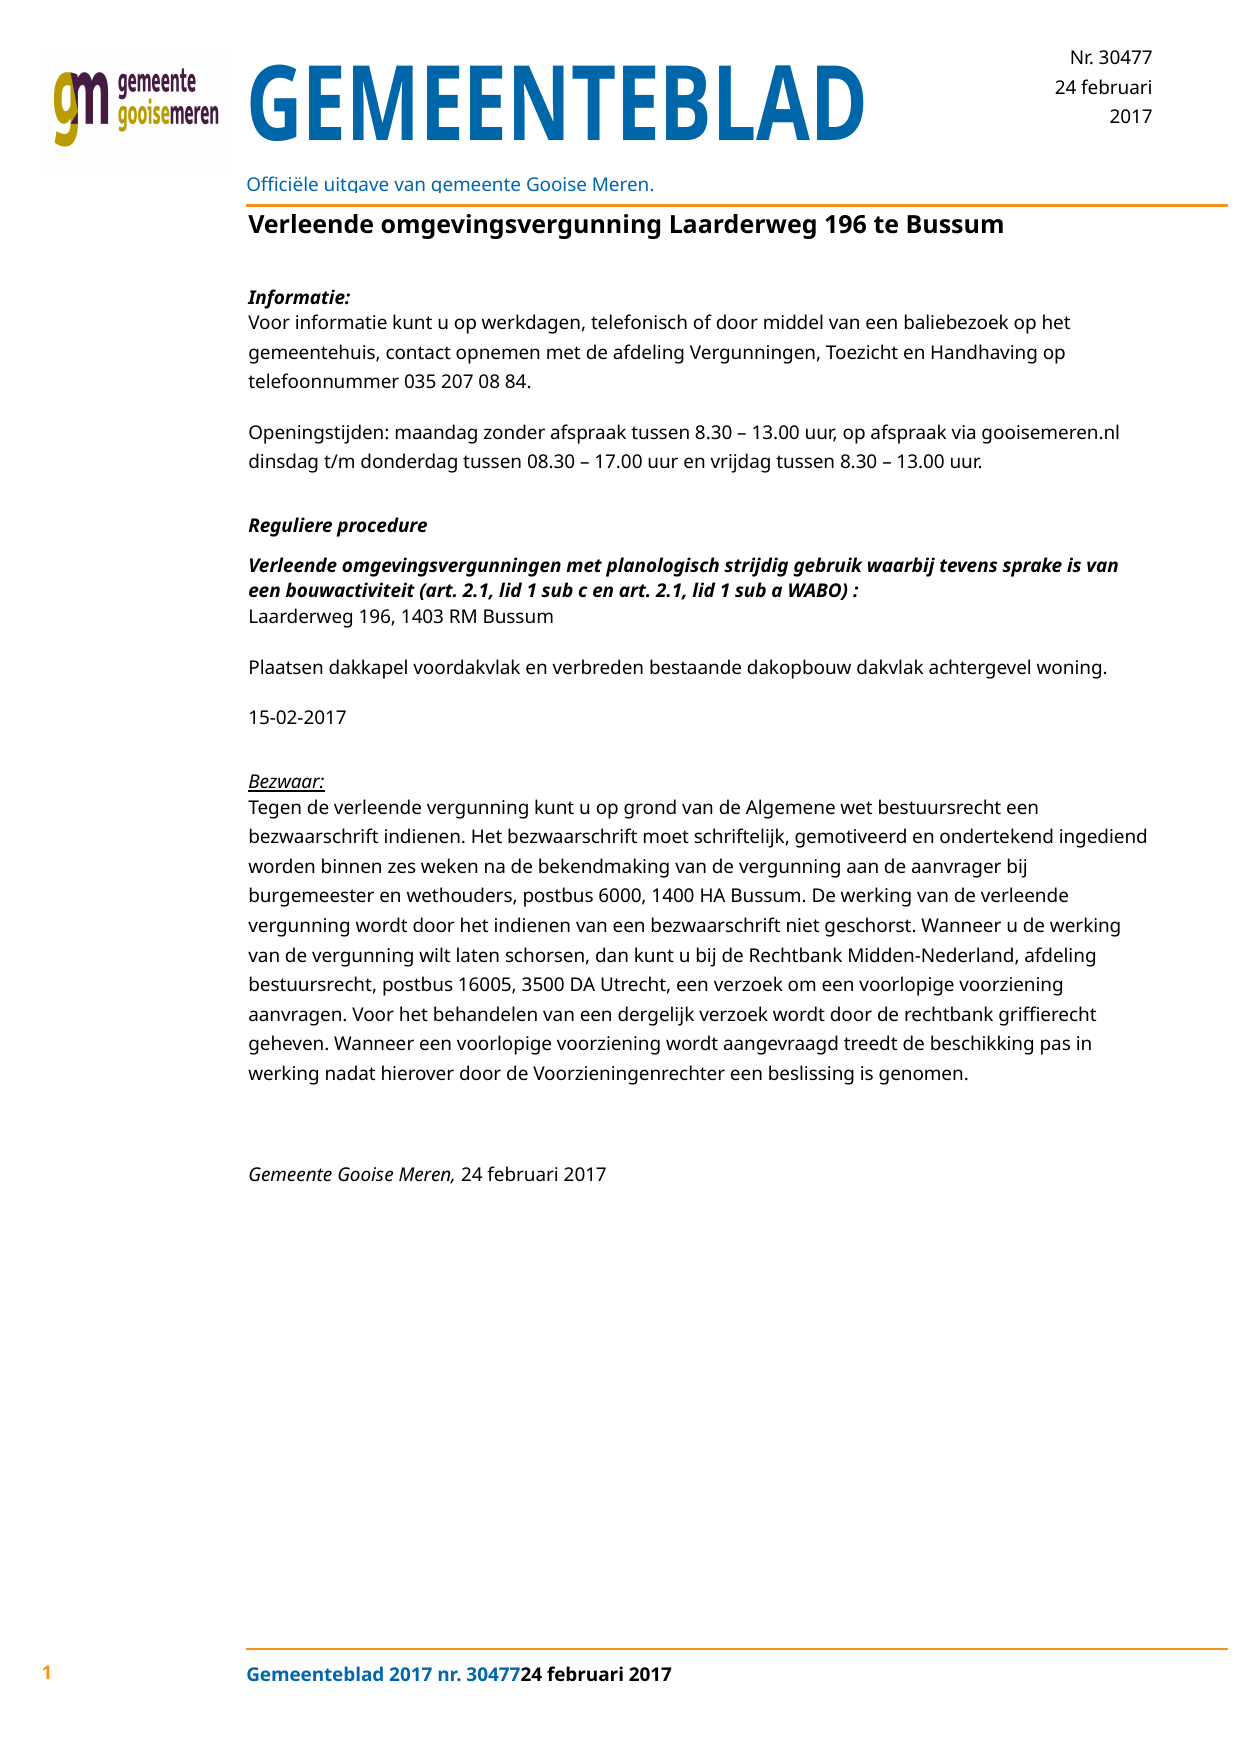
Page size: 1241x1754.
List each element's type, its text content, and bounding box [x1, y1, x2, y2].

text Bezwaar: [248, 768, 1152, 794]
text Plaatsen dakkapel voordakvlak en verbreden bestaande dakopbouw dakvlak achtergevel woning. [248, 654, 1152, 679]
text 15-02-2017 [248, 704, 1152, 730]
text Laarderweg 196, 1403 RM Bussum [248, 603, 1152, 629]
text Tegen de verleende vergunning kunt u op grond van de Algemene wet bestuursrecht een bezwaarschrift indienen. Het bezwaarschrift moet schriftelijk, gemotiveerd en ondertekend ingediend worden binnen zes weken na de bekendmaking van de vergunning aan de aanvrager bij burgemeester en wethouders, postbus 6000, 1400 HA Bussum. De werking van de verleende vergunning wordt door het indienen van een bezwaarschrift niet geschorst. Wanneer u de werking van de vergunning wilt laten schorsen, dan kunt u bij de Rechtbank Midden-Nederland, afdeling bestuursrecht, postbus 16005, 3500 DA Utrecht, een verzoek om een voorlopige voorziening aanvragen. Voor het behandelen van een dergelijk verzoek wordt door de rechtbank griffierecht geheven. Wanneer een voorlopige voorziening wordt aangevraagd treedt de beschikking pas in werking nadat hierover door de Voorzieningenrechter een beslissing is genomen. [248, 794, 1152, 1086]
text Reguliere procedure [248, 513, 1152, 538]
text Gemeente Gooise Meren, 24 februari 2017 [248, 1161, 1152, 1187]
text Voor informatie kunt u op werkdagen, telefonisch of door middel van een baliebezoek op het gemeentehuis, contact opnemen met de afdeling Vergunningen, Toezicht en Handhaving op telefoonnummer 035 207 08 84. [248, 309, 1152, 394]
text Verleende omgevingsvergunningen met planologisch strijdig gebruik waarbij tevens sprake is van een bouwactiviteit (art. 2.1, lid 1 sub c en art. 2.1, lid 1 sub a WABO) : [248, 552, 1152, 603]
text Openingstijden: maandag zonder afspraak tussen 8.30 – 13.00 uur, op afspraak via gooisemeren.nl dinsdag t/m donderdag tussen 08.30 – 17.00 uur en vrijdag tussen 8.30 – 13.00 uur. [248, 419, 1152, 474]
text Informatie: [248, 284, 1152, 309]
text Verleende omgevingsvergunning Laarderweg 196 te Bussum [248, 207, 1152, 241]
picture [41, 47, 231, 172]
